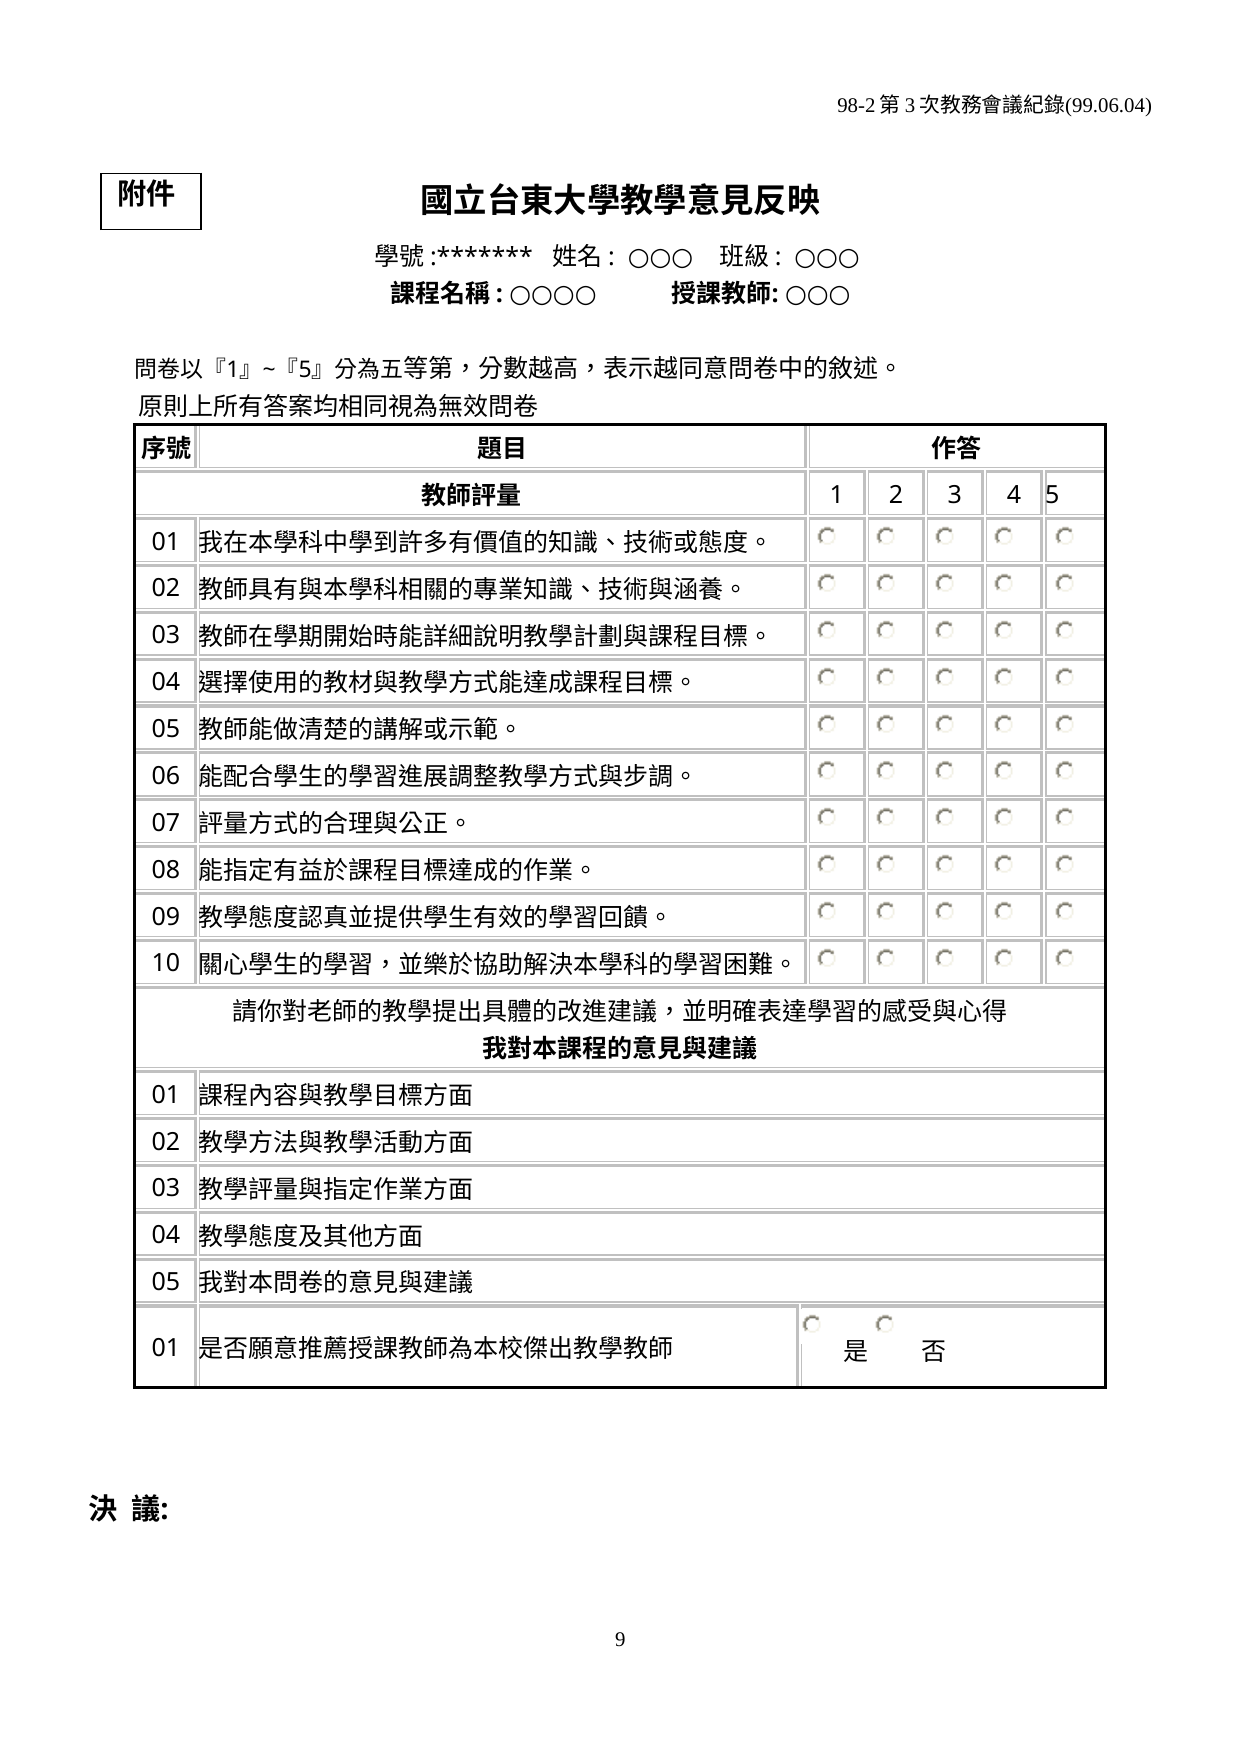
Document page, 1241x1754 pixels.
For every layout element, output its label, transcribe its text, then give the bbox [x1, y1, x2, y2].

table_cell [928, 895, 981, 936]
table_cell 教師評量 [136, 473, 804, 514]
table_cell [869, 848, 922, 889]
table_cell 教師在學期開始時能詳細說明教學計劃與課程目標。 [200, 614, 804, 654]
table_cell [810, 848, 863, 889]
table_cell [928, 801, 981, 842]
table_cell [928, 942, 981, 982]
table_cell 評量方式的合理與公正。 [200, 801, 804, 842]
table_cell [1047, 754, 1104, 795]
table_cell [810, 801, 863, 842]
table_cell [1047, 848, 1104, 889]
table_cell [928, 567, 981, 607]
table_cell 教師具有與本學科相關的專業知識、技術與涵養。 [200, 567, 804, 607]
table_cell 02 [136, 1120, 194, 1161]
table_cell [987, 661, 1040, 701]
table_cell [810, 567, 863, 607]
table_cell [869, 754, 922, 795]
table_cell [987, 754, 1040, 795]
table_cell 教學態度及其他方面 [200, 1214, 1104, 1254]
table_cell [987, 567, 1040, 607]
table_cell 05 [136, 708, 194, 748]
table_cell 教學評量與指定作業方面 [200, 1167, 1104, 1207]
table_cell 1 [810, 473, 863, 514]
table_cell [1047, 661, 1104, 701]
table_cell 03 [136, 1167, 194, 1207]
table_cell 01 [136, 1308, 194, 1386]
table_cell [1047, 567, 1104, 607]
table_cell [1047, 801, 1104, 842]
table_cell 請你對老師的教學提出具體的改進建議，並明確表達學習的感受與心得 我對本課程的意見與建議 [136, 989, 1104, 1067]
table_cell [1047, 614, 1104, 654]
table_cell 01 [136, 1073, 194, 1114]
table_header 作答 [810, 426, 1104, 467]
table_cell 08 [136, 848, 194, 889]
table_cell [987, 942, 1040, 982]
table_cell 02 [136, 567, 194, 607]
table_cell 4 [987, 473, 1040, 514]
table_cell [810, 520, 863, 561]
table_cell [987, 520, 1040, 561]
table_cell 3 [928, 473, 981, 514]
table_cell 選擇使用的教材與教學方式能達成課程目標。 [200, 661, 804, 701]
table_cell 能配合學生的學習進展調整教學方式與步調。 [200, 754, 804, 795]
table_cell [810, 942, 863, 982]
table_cell 我在本學科中學到許多有價值的知識、技術或態度。 [200, 520, 804, 561]
table_cell 教學方法與教學活動方面 [200, 1120, 1104, 1161]
table_cell [1047, 895, 1104, 936]
table_cell 教學態度認真並提供學生有效的學習回饋。 [200, 895, 804, 936]
table_cell [1047, 708, 1104, 748]
table_cell 10 [136, 942, 194, 982]
table_cell [869, 661, 922, 701]
table_cell [1047, 520, 1104, 561]
table_cell [810, 754, 863, 795]
table_cell [810, 661, 863, 701]
table_cell [928, 754, 981, 795]
table_cell [928, 708, 981, 748]
text 國立台東大學教學意見反映 [89, 161, 1152, 236]
table_cell 06 [136, 754, 194, 795]
table_cell [810, 708, 863, 748]
table_cell [928, 614, 981, 654]
table_cell [928, 848, 981, 889]
table_cell 07 [136, 801, 194, 842]
table_cell 是否願意推薦授課教師為本校傑出教學教師 [200, 1308, 796, 1386]
table_cell 03 [136, 614, 194, 654]
table_cell [987, 848, 1040, 889]
table_cell [869, 614, 922, 654]
table_cell 04 [136, 661, 194, 701]
table_cell [869, 801, 922, 842]
text 問卷以『1』~『5』分為五等第，分數越高，表示越同意問卷中的敘述。 原則上所有答案均相同視為無效問卷 [89, 311, 1152, 423]
table_header 序號 [136, 426, 194, 467]
table_cell 01 [136, 520, 194, 561]
table_cell 能指定有益於課程目標達成的作業。 [200, 848, 804, 889]
table_cell 課程內容與教學目標方面 [200, 1073, 1104, 1114]
table_header 題目 [200, 426, 804, 467]
table_cell [810, 895, 863, 936]
table_cell [928, 520, 981, 561]
table_cell [987, 801, 1040, 842]
table_cell 05 [136, 1261, 194, 1301]
table_cell [810, 614, 863, 654]
text 學號 :******* 姓名 : ○○○ 班級 : ○○○ 課程名稱 : ○○○○ 授課教師: ○○○ [89, 236, 1152, 311]
text 決 議: [89, 1469, 1152, 1544]
table_cell [987, 895, 1040, 936]
table_cell 我對本問卷的意見與建議 [200, 1261, 1104, 1301]
table_cell 09 [136, 895, 194, 936]
table_cell 2 [869, 473, 922, 514]
table_cell [1047, 942, 1104, 982]
table_cell [928, 661, 981, 701]
text 附件 [117, 181, 185, 211]
table_cell 是 否 [802, 1308, 1104, 1386]
table_cell 關心學生的學習，並樂於協助解決本學科的學習困難。 [200, 942, 804, 982]
table_cell [869, 567, 922, 607]
table_cell [869, 708, 922, 748]
table_cell 教師能做清楚的講解或示範。 [200, 708, 804, 748]
table_cell 5 [1047, 473, 1104, 514]
table_cell [987, 614, 1040, 654]
table_cell [869, 895, 922, 936]
table_cell 04 [136, 1214, 194, 1254]
table_cell [869, 942, 922, 982]
table_cell [869, 520, 922, 561]
table_cell [987, 708, 1040, 748]
